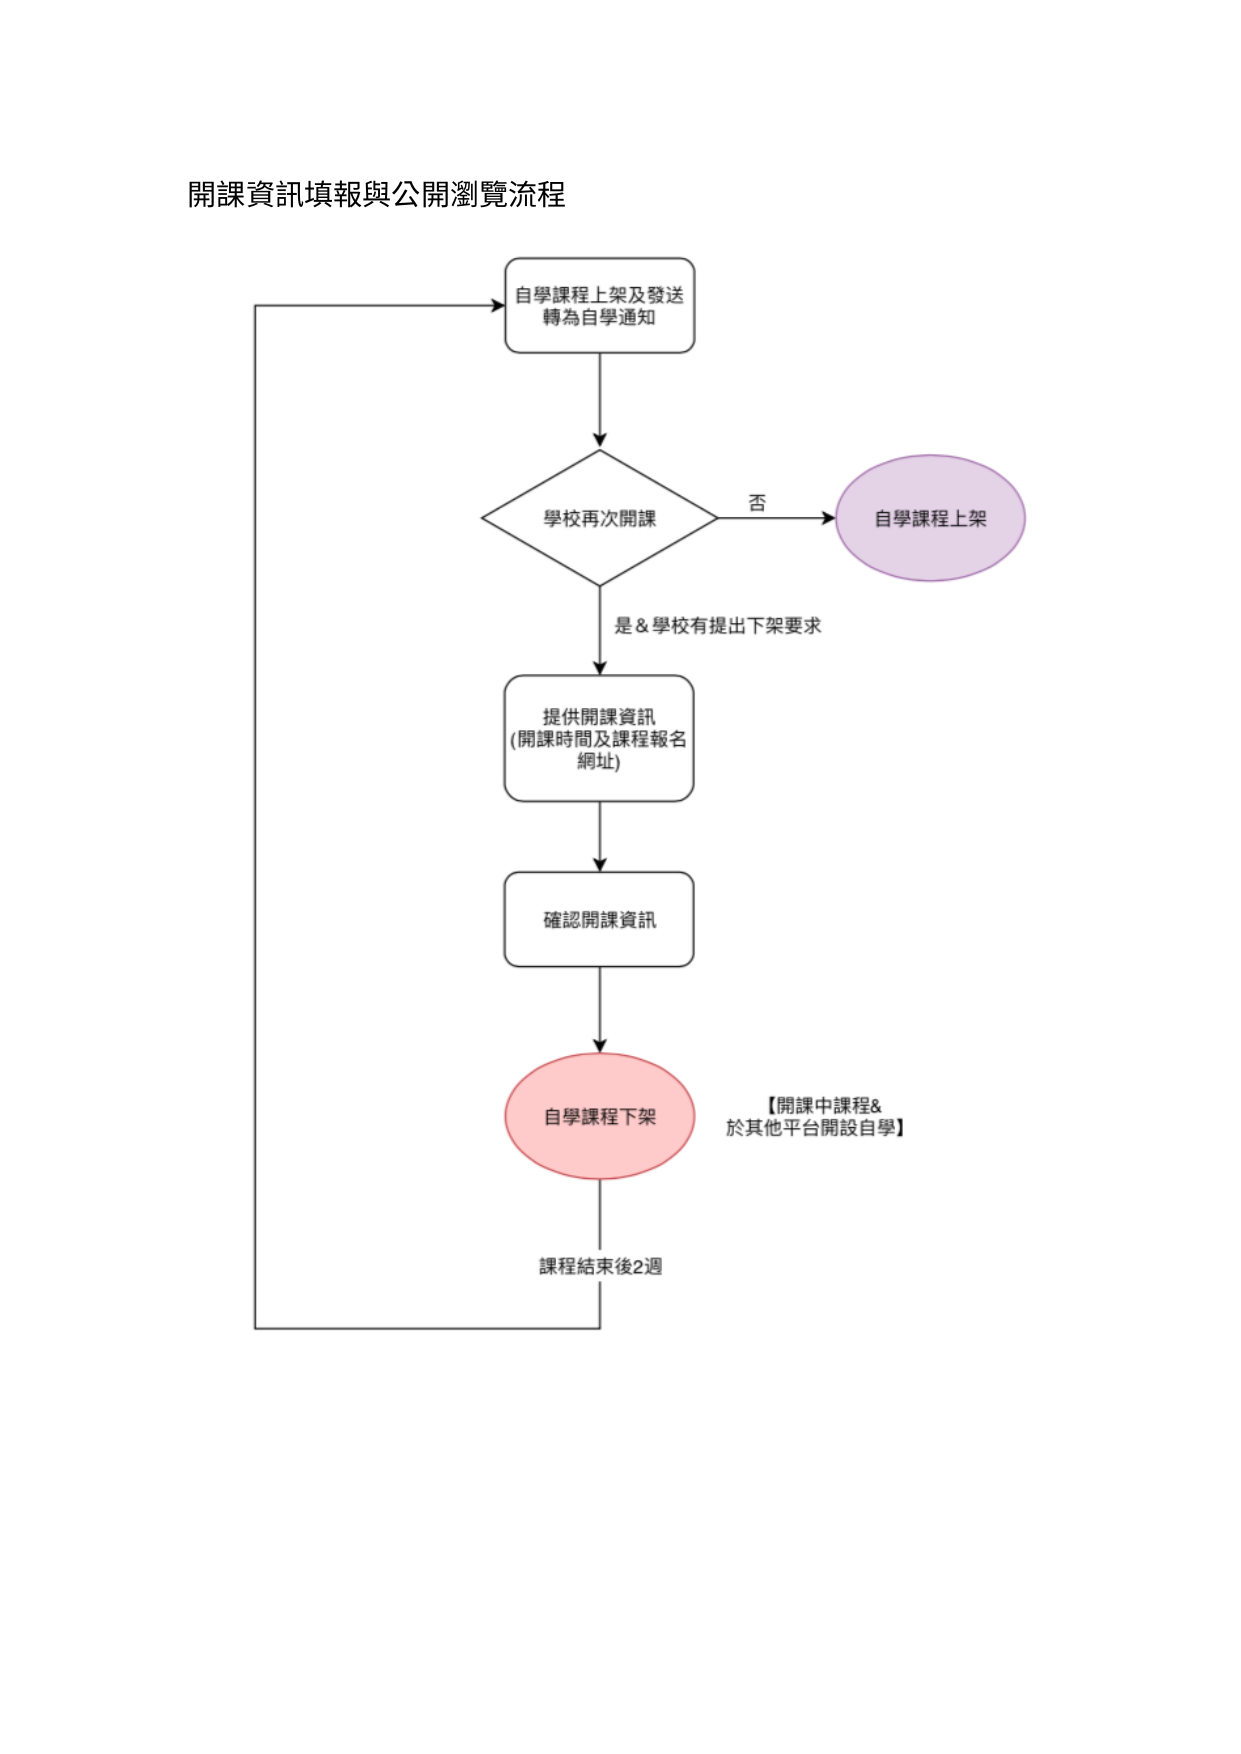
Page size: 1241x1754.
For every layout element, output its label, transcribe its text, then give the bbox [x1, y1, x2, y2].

picture [187, 236, 1052, 1352]
text 開課資訊填報與公開瀏覽流程 [187, 172, 1053, 214]
